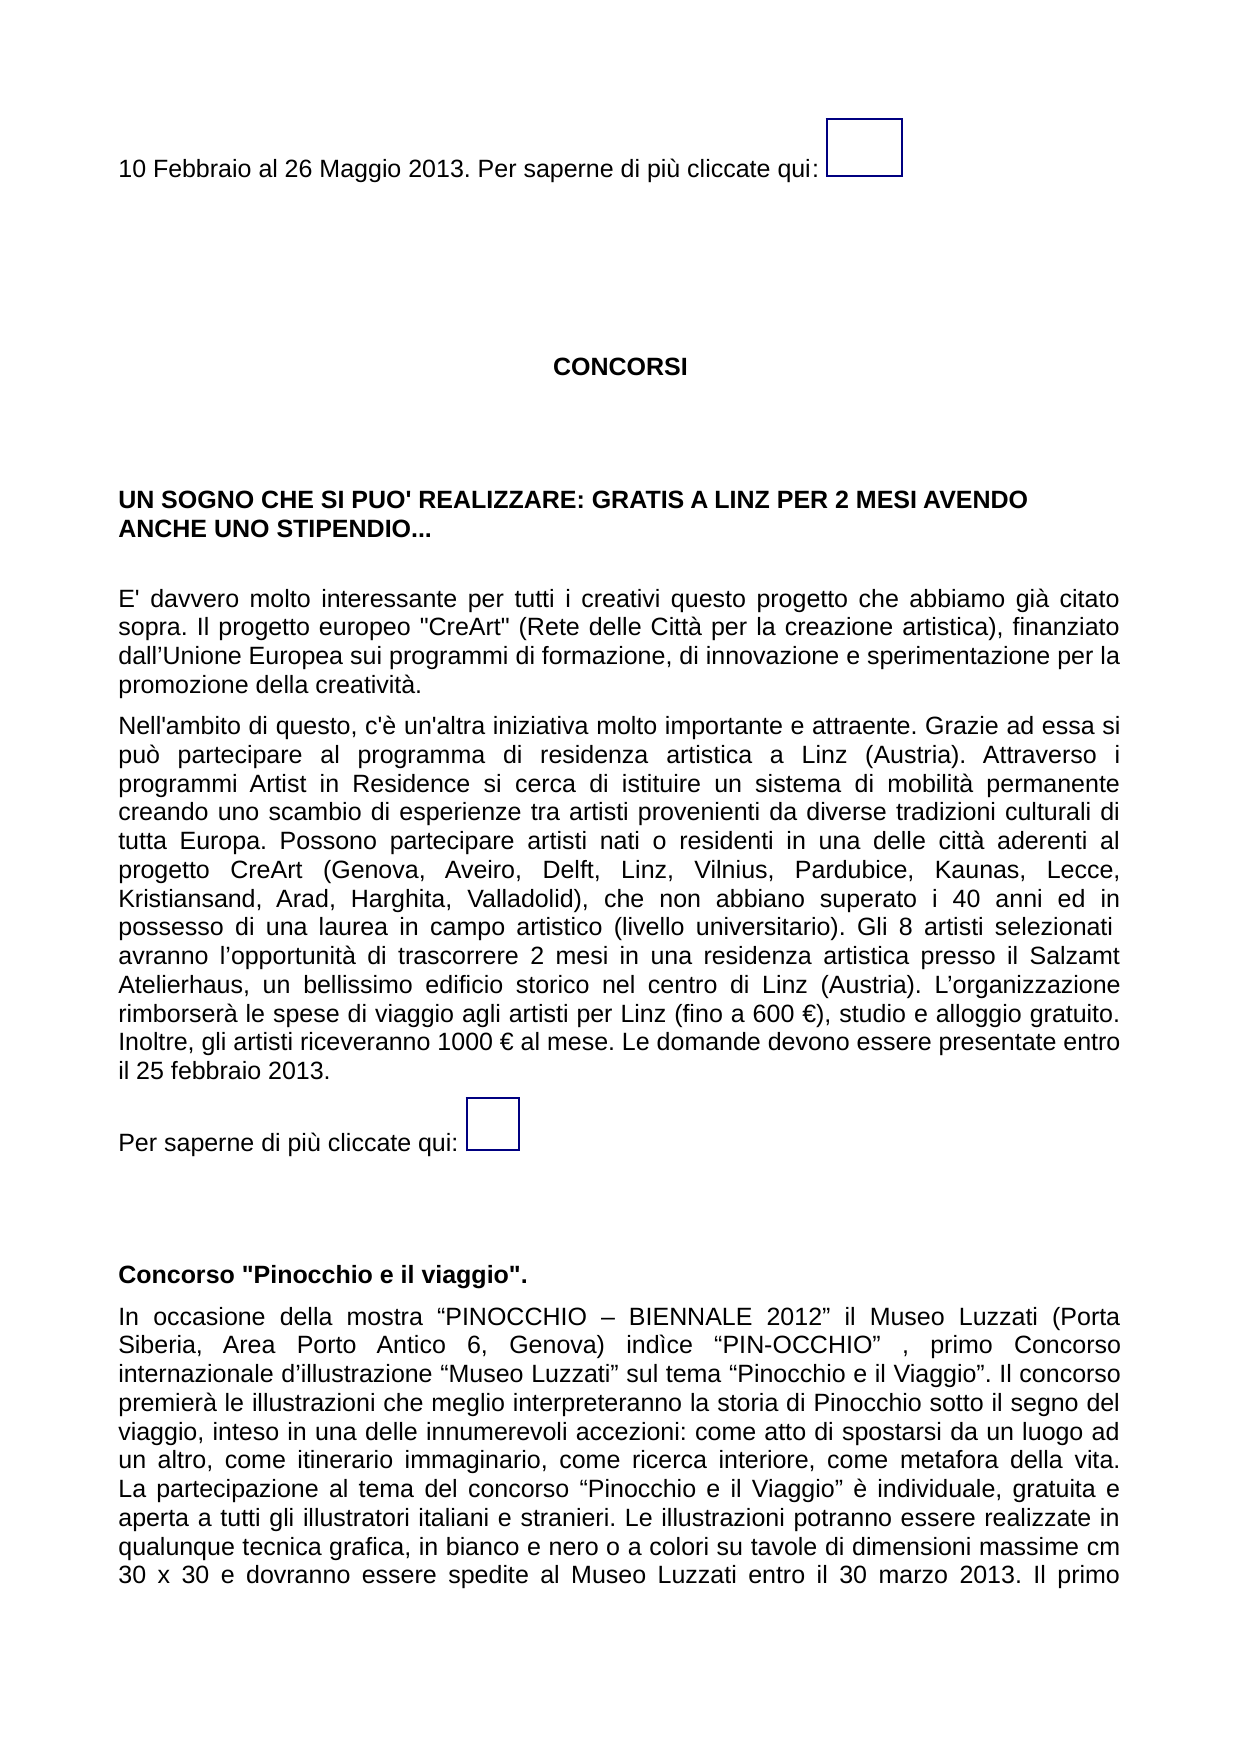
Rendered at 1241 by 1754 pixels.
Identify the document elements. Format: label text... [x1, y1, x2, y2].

text E' davvero molto interessante per tutti i creativi questo progetto che abbiamo già citato sopra. Il progetto europeo "CreArt" (Rete delle Città per la creazione artistica), finanziato dall’Unione Europea sui programmi di formazione, di innovazione e sperimentazione per la promozione della creatività. [118, 555, 1122, 698]
text In occasione della mostra “PINOCCHIO – BIENNALE 2012” il Museo Luzzati (Porta Siberia, Area Porto Antico 6, Genova) indìce “PIN-OCCHIO” , primo Concorso internazionale d’illustrazione “Museo Luzzati” sul tema “Pinocchio e il Viaggio”. Il concorso premierà le illustrazioni che meglio interpreteranno la storia di Pinocchio sotto il segno del viaggio, inteso in una delle innumerevoli accezioni: come atto di spostarsi da un luogo ad un altro, come itinerario immaginario, come ricerca interiore, come metafora della vita. La partecipazione al tema del concorso “Pinocchio e il Viaggio” è individuale, gratuita e aperta a tutti gli illustratori italiani e stranieri. Le illustrazioni potranno essere realizzate in qualunque tecnica grafica, in bianco e nero o a colori su tavole di dimensioni massime cm 30 x 30 e dovranno essere spedite al Museo Luzzati entro il 30 marzo 2013. Il primo [118, 1302, 1122, 1589]
subtitle CONCORSI [118, 352, 1122, 381]
text Nell'ambito di questo, c'è un'altra iniziativa molto importante e attraente. Grazie ad essa si può partecipare al programma di residenza artistica a Linz (Austria). Attraverso i programmi Artist in Residence si cerca di istituire un sistema di mobilità permanente creando uno scambio di esperienze tra artisti provenienti da diverse tradizioni culturali di tutta Europa. Possono partecipare artisti nati o residenti in una delle città aderenti al progetto CreArt (Genova, Aveiro, Delft, Linz, Vilnius, Pardubice, Kaunas, Lecce, Kristiansand, Arad, Harghita, Valladolid), che non abbiano superato i 40 anni ed in possesso di una laurea in campo artistico (livello universitario). Gli 8 artisti selezionati avranno l’opportunità di trascorrere 2 mesi in una residenza artistica presso il Salzamt Atelierhaus, un bellissimo edificio storico nel centro di Linz (Austria). L’organizzazione rimborserà le spese di viaggio agli artisti per Linz (fino a 600 €), studio e alloggio gratuito. Inoltre, gli artisti riceveranno 1000 € al mese. Le domande devono essere presentate entro il 25 febbraio 2013. [118, 711, 1122, 1085]
subtitle UN SOGNO CHE SI PUO' REALIZZARE: GRATIS A LINZ PER 2 MESI AVENDO ANCHE UNO STIPENDIO... [118, 485, 1122, 542]
text 10 Febbraio al 26 Maggio 2013. Per saperne di più cliccate qui: [118, 118, 1122, 182]
text Per saperne di più cliccate qui: [118, 1097, 1122, 1157]
subtitle Concorso "Pinocchio e il viaggio". [118, 1261, 1122, 1289]
